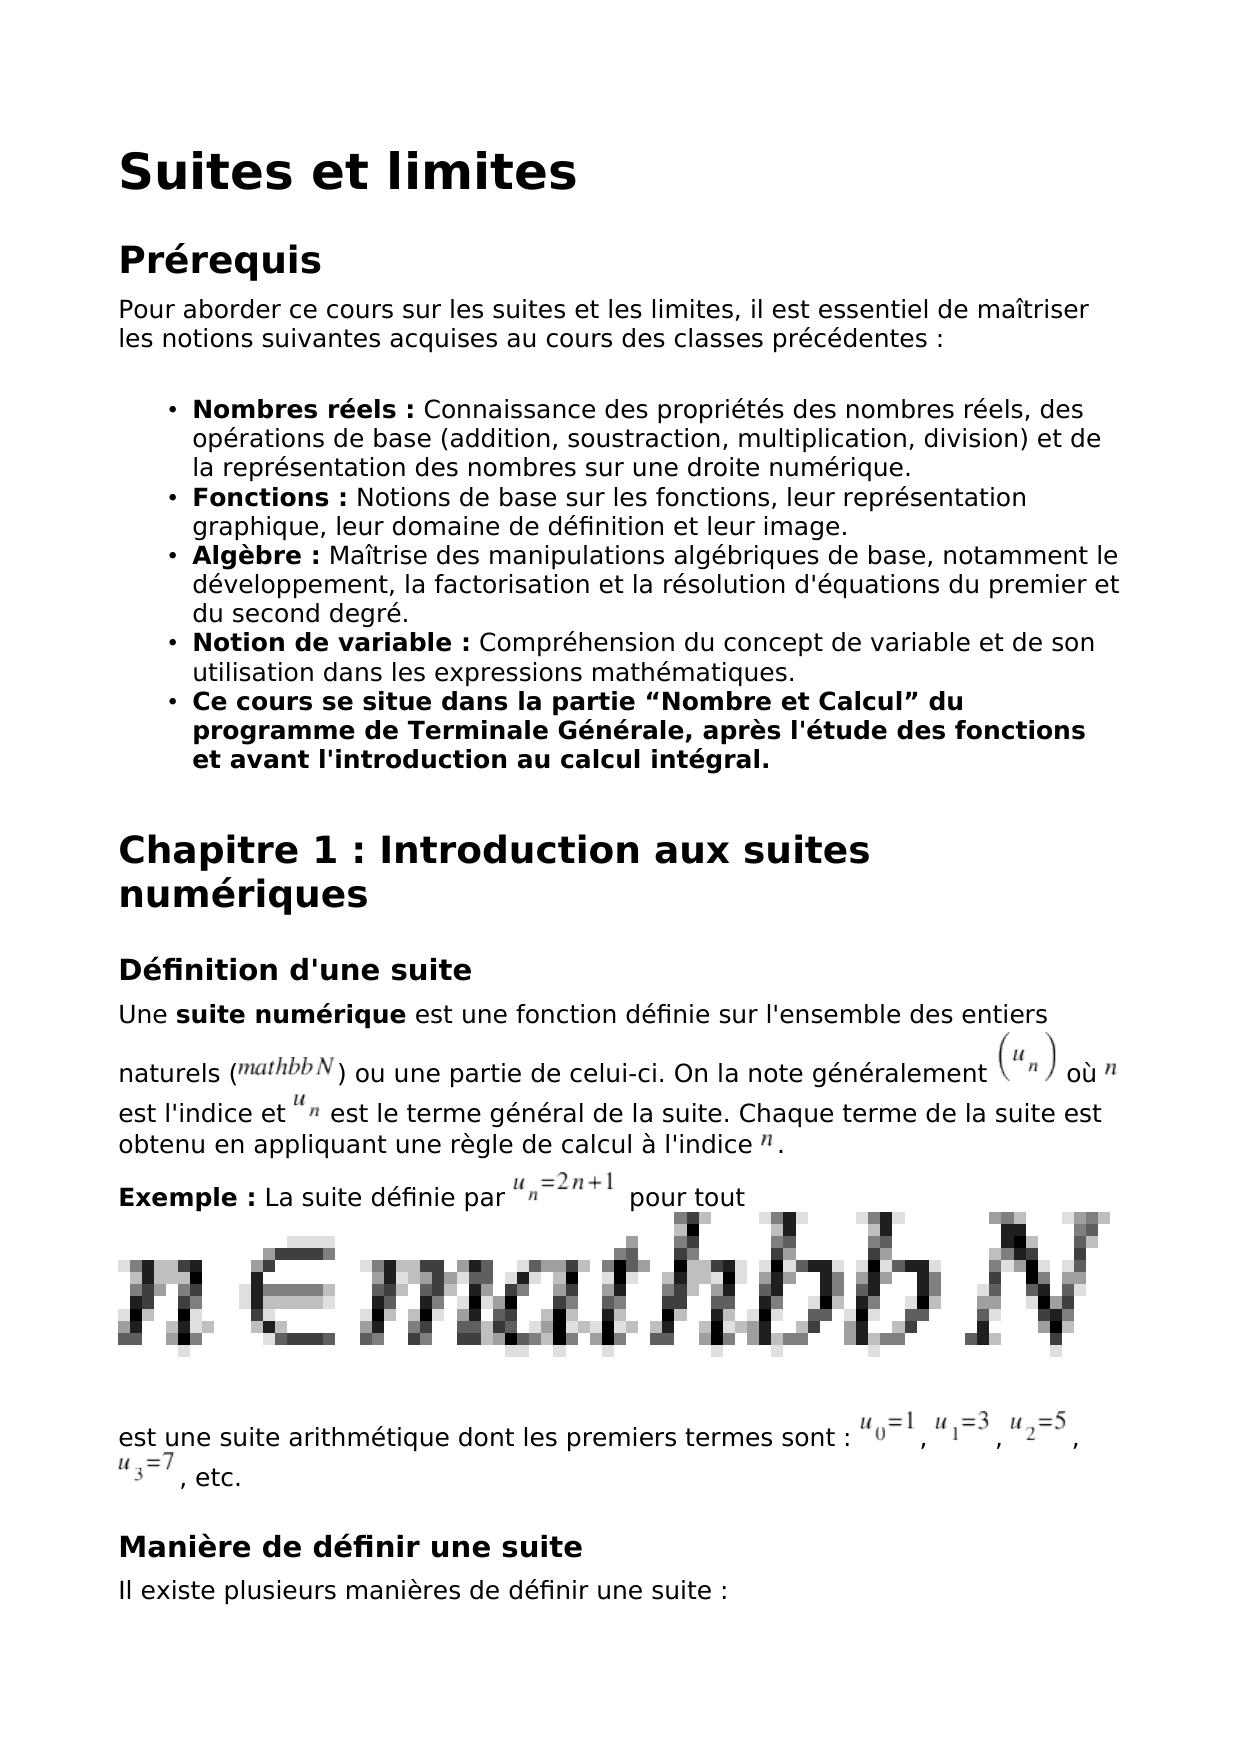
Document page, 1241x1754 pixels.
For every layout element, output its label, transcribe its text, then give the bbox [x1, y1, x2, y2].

picture [118, 1212, 1123, 1406]
picture [513, 1172, 621, 1207]
text Exemple : La suite définie par pour tout [118, 1172, 1122, 1212]
subtitle Définition d'une suite [118, 954, 1122, 988]
picture [118, 1452, 179, 1487]
list Notion de variable : Compréhension du concept de variable et de son utilisation dans les expressions mathématiques. [177, 629, 1122, 687]
text Il existe plusieurs manières de définir une suite : [118, 1576, 1122, 1606]
subtitle Prérequis [118, 239, 1122, 282]
picture [995, 1029, 1059, 1083]
list Nombres réels : Connaissance des propriétés des nombres réels, des opérations de base (addition, soustraction, multiplication, division) et de la représentation des nombres sur une droite numérique. [177, 395, 1122, 483]
text Une suite numérique est une fonction définie sur l'ensemble des entiers naturels () ou une partie de celui-ci. On la note généralement où est l'indice et est le terme général de la suite. Chaque terme de la suite est obtenu en appliquant une règle de calcul à l'indice . [118, 1000, 1122, 1160]
picture [860, 1411, 920, 1447]
subtitle Suites et limites [118, 143, 1122, 201]
picture [1010, 1411, 1072, 1447]
picture [238, 1057, 337, 1083]
list Ce cours se situe dans la partie “Nombre et Calcul” du programme de Terminale Générale, après l'étude des fonctions et avant l'introduction au calcul intégral. [177, 687, 1122, 774]
subtitle Chapitre 1 : Introduction aux suites numériques [118, 829, 1122, 916]
picture [293, 1088, 323, 1123]
picture [935, 1411, 995, 1447]
text est une suite arithmétique dont les premiers termes sont : , , , , etc. [118, 1406, 1122, 1492]
list Fonctions : Notions de base sur les fonctions, leur représentation graphique, leur domaine de définition et leur image. [177, 483, 1122, 541]
list Algèbre : Maîtrise des manipulations algébriques de base, notamment le développement, la factorisation et la résolution d'équations du premier et du second degré. [177, 541, 1122, 629]
picture [761, 1128, 777, 1154]
picture [1105, 1057, 1121, 1083]
subtitle Manière de définir une suite [118, 1530, 1122, 1564]
text Pour aborder ce cours sur les suites et les limites, il est essentiel de maîtriser les notions suivantes acquises au cours des classes précédentes : [118, 295, 1122, 353]
